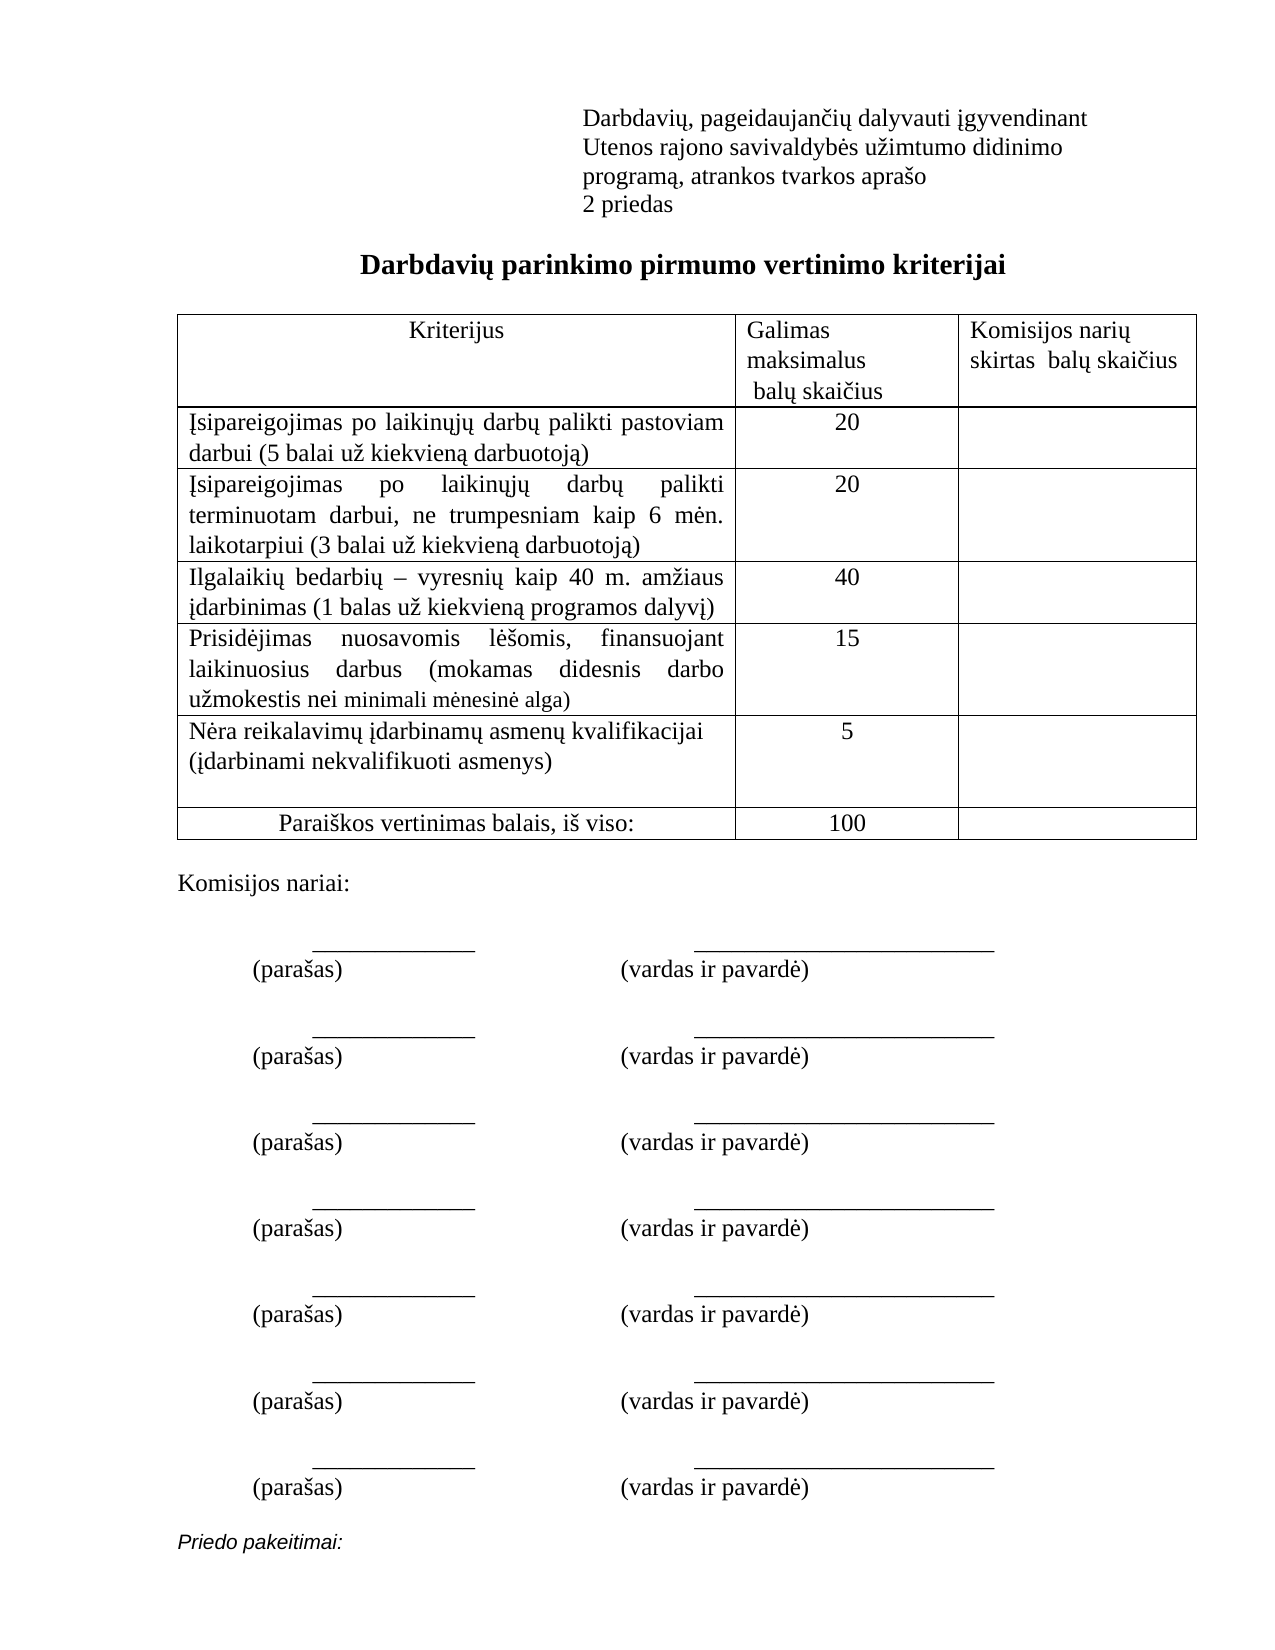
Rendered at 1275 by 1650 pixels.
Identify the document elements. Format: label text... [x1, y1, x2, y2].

table_cell Įsipareigojimas po laikinųjų darbų palikti pastoviam darbui (5 balai už kiekvieną darbuotoją) [178, 408, 735, 468]
text 2 priedas [582, 189, 1275, 218]
table_cell Prisidėjimas nuosavomis lėšomis, finansuojant laikinuosius darbus (mokamas didesnis darbo užmokestis nei minimali mėnesinė alga) [178, 624, 735, 715]
table_cell 100 [736, 808, 958, 838]
table_header Kriterijus [178, 315, 735, 406]
text (parašas) (vardas ir pavardė) [177, 1041, 1196, 1069]
text (parašas) (vardas ir pavardė) [177, 1127, 1196, 1156]
table_cell [959, 716, 1196, 807]
table_cell Nėra reikalavimų įdarbinamų asmenų kvalifikacijai (įdarbinami nekvalifikuoti asmenys) [178, 716, 735, 807]
table_cell Ilgalaikių bedarbių – vyresnių kaip 40 m. amžiaus įdarbinimas (1 balas už kiekvieną programos dalyvį) [178, 562, 735, 622]
text Komisijos nariai: [177, 868, 1196, 897]
text _____________ ________________________ [177, 1012, 1196, 1041]
text Priedo pakeitimai: [177, 1529, 1196, 1553]
text (parašas) (vardas ir pavardė) [177, 1299, 1196, 1328]
text _____________ ________________________ [177, 1271, 1196, 1299]
table_cell Įsipareigojimas po laikinųjų darbų palikti terminuotam darbui, ne trumpesniam kaip 6 mėn. laikotarpiui (3 balai už kiekvieną darbuotoją) [178, 469, 735, 561]
text (parašas) (vardas ir pavardė) [177, 954, 1196, 983]
text programą, atrankos tvarkos aprašo [447, 161, 1275, 189]
table_cell [959, 808, 1196, 838]
text (parašas) (vardas ir pavardė) [177, 1213, 1196, 1242]
table_cell 40 [736, 562, 958, 622]
text _____________ ________________________ [177, 1443, 1196, 1472]
text _____________ ________________________ [177, 926, 1196, 954]
text _____________ ________________________ [177, 1098, 1196, 1127]
table_cell Paraiškos vertinimas balais, iš viso: [178, 808, 735, 838]
table_header Komisijos narių skirtas balų skaičius [959, 315, 1196, 406]
text Utenos rajono savivaldybės užimtumo didinimo [447, 132, 1275, 161]
table_cell [959, 624, 1196, 715]
text (parašas) (vardas ir pavardė) [177, 1472, 1196, 1501]
table_header Galimas maksimalus balų skaičius [736, 315, 958, 406]
table_cell [959, 562, 1196, 622]
text Darbdavių, pageidaujančių dalyvauti įgyvendinant [447, 103, 1275, 132]
text _____________ ________________________ [177, 1184, 1196, 1213]
table_cell 15 [736, 624, 958, 715]
table_cell 20 [736, 469, 958, 561]
text _____________ ________________________ [177, 1357, 1196, 1386]
table_cell 5 [736, 716, 958, 807]
text (parašas) (vardas ir pavardė) [177, 1386, 1196, 1414]
table_cell 20 [736, 408, 958, 468]
table_cell [959, 408, 1196, 468]
table_cell [959, 469, 1196, 561]
text Darbdavių parinkimo pirmumo vertinimo kriterijai [177, 247, 1196, 281]
